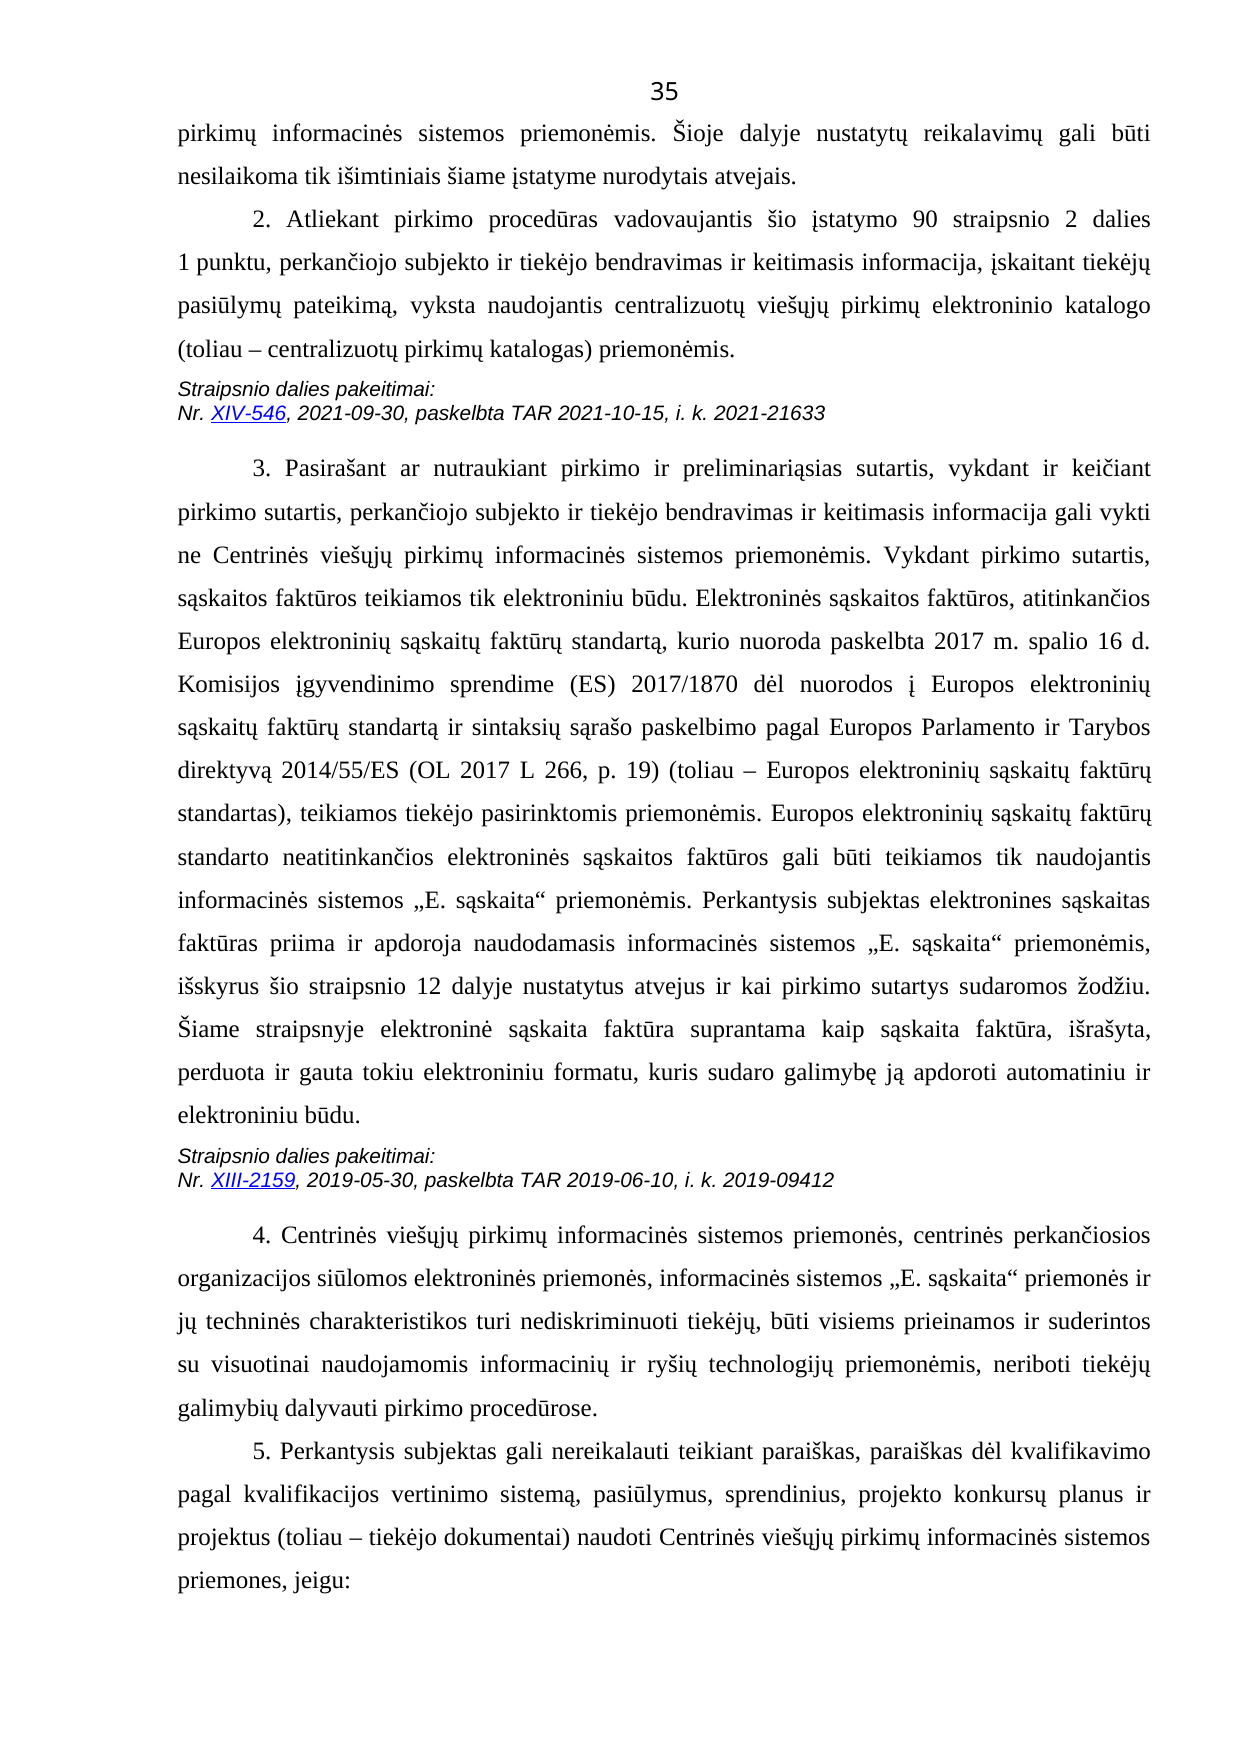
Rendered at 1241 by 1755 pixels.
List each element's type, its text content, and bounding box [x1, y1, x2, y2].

text 4. Centrinės viešųjų pirkimų informacinės sistemos priemonės, centrinės perkančiosios organizacijos siūlomos elektroninės priemonės, informacinės sistemos „E. sąskaita“ priemonės ir jų techninės charakteristikos turi nediskriminuoti tiekėjų, būti visiems prieinamos ir suderintos su visuotinai naudojamomis informacinių ir ryšių technologijų priemonėmis, neriboti tiekėjų galimybių dalyvauti pirkimo procedūrose. [177, 1220, 1152, 1421]
text 2. Atliekant pirkimo procedūras vadovaujantis šio įstatymo 90 straipsnio 2 dalies 1 punktu, perkančiojo subjekto ir tiekėjo bendravimas ir keitimasis informacija, įskaitant tiekėjų pasiūlymų pateikimą, vyksta naudojantis centralizuotų viešųjų pirkimų elektroninio katalogo (toliau – centralizuotų pirkimų katalogas) priemonėmis. [177, 204, 1152, 362]
text Nr. XIII-2159, 2019-05-30, paskelbta TAR 2019-06-10, i. k. 2019-09412 [177, 1167, 1152, 1191]
text pirkimų informacinės sistemos priemonėmis. Šioje dalyje nustatytų reikalavimų gali būti nesilaikoma tik išimtiniais šiame įstatyme nurodytais atvejais. [177, 118, 1152, 190]
text 3. Pasirašant ar nutraukiant pirkimo ir preliminariąsias sutartis, vykdant ir keičiant pirkimo sutartis, perkančiojo subjekto ir tiekėjo bendravimas ir keitimasis informacija gali vykti ne Centrinės viešųjų pirkimų informacinės sistemos priemonėmis. Vykdant pirkimo sutartis, sąskaitos faktūros teikiamos tik elektroniniu būdu. Elektroninės sąskaitos faktūros, atitinkančios Europos elektroninių sąskaitų faktūrų standartą, kurio nuoroda paskelbta 2017 m. spalio 16 d. Komisijos įgyvendinimo sprendime (ES) 2017/1870 dėl nuorodos į Europos elektroninių sąskaitų faktūrų standartą ir sintaksių sąrašo paskelbimo pagal Europos Parlamento ir Tarybos direktyvą 2014/55/ES (OL 2017 L 266, p. 19) (toliau – Europos elektroninių sąskaitų faktūrų standartas), teikiamos tiekėjo pasirinktomis priemonėmis. Europos elektroninių sąskaitų faktūrų standarto neatitinkančios elektroninės sąskaitos faktūros gali būti teikiamos tik naudojantis informacinės sistemos „E. sąskaita“ priemonėmis. Perkantysis subjektas elektronines sąskaitas faktūras priima ir apdoroja naudodamasis informacinės sistemos „E. sąskaita“ priemonėmis, išskyrus šio straipsnio 12 dalyje nustatytus atvejus ir kai pirkimo sutartys sudaromos žodžiu. Šiame straipsnyje elektroninė sąskaita faktūra suprantama kaip sąskaita faktūra, išrašyta, perduota ir gauta tokiu elektroniniu formatu, kuris sudaro galimybę ją apdoroti automatiniu ir elektroniniu būdu. [177, 453, 1152, 1129]
text Straipsnio dalies pakeitimai: [177, 377, 1152, 401]
text Straipsnio dalies pakeitimai: [177, 1143, 1152, 1167]
text 5. Perkantysis subjektas gali nereikalauti teikiant paraiškas, paraiškas dėl kvalifikavimo pagal kvalifikacijos vertinimo sistemą, pasiūlymus, sprendinius, projekto konkursų planus ir projektus (toliau – tiekėjo dokumentai) naudoti Centrinės viešųjų pirkimų informacinės sistemos priemones, jeigu: [177, 1436, 1152, 1594]
text Nr. XIV-546, 2021-09-30, paskelbta TAR 2021-10-15, i. k. 2021-21633 [177, 401, 1152, 425]
